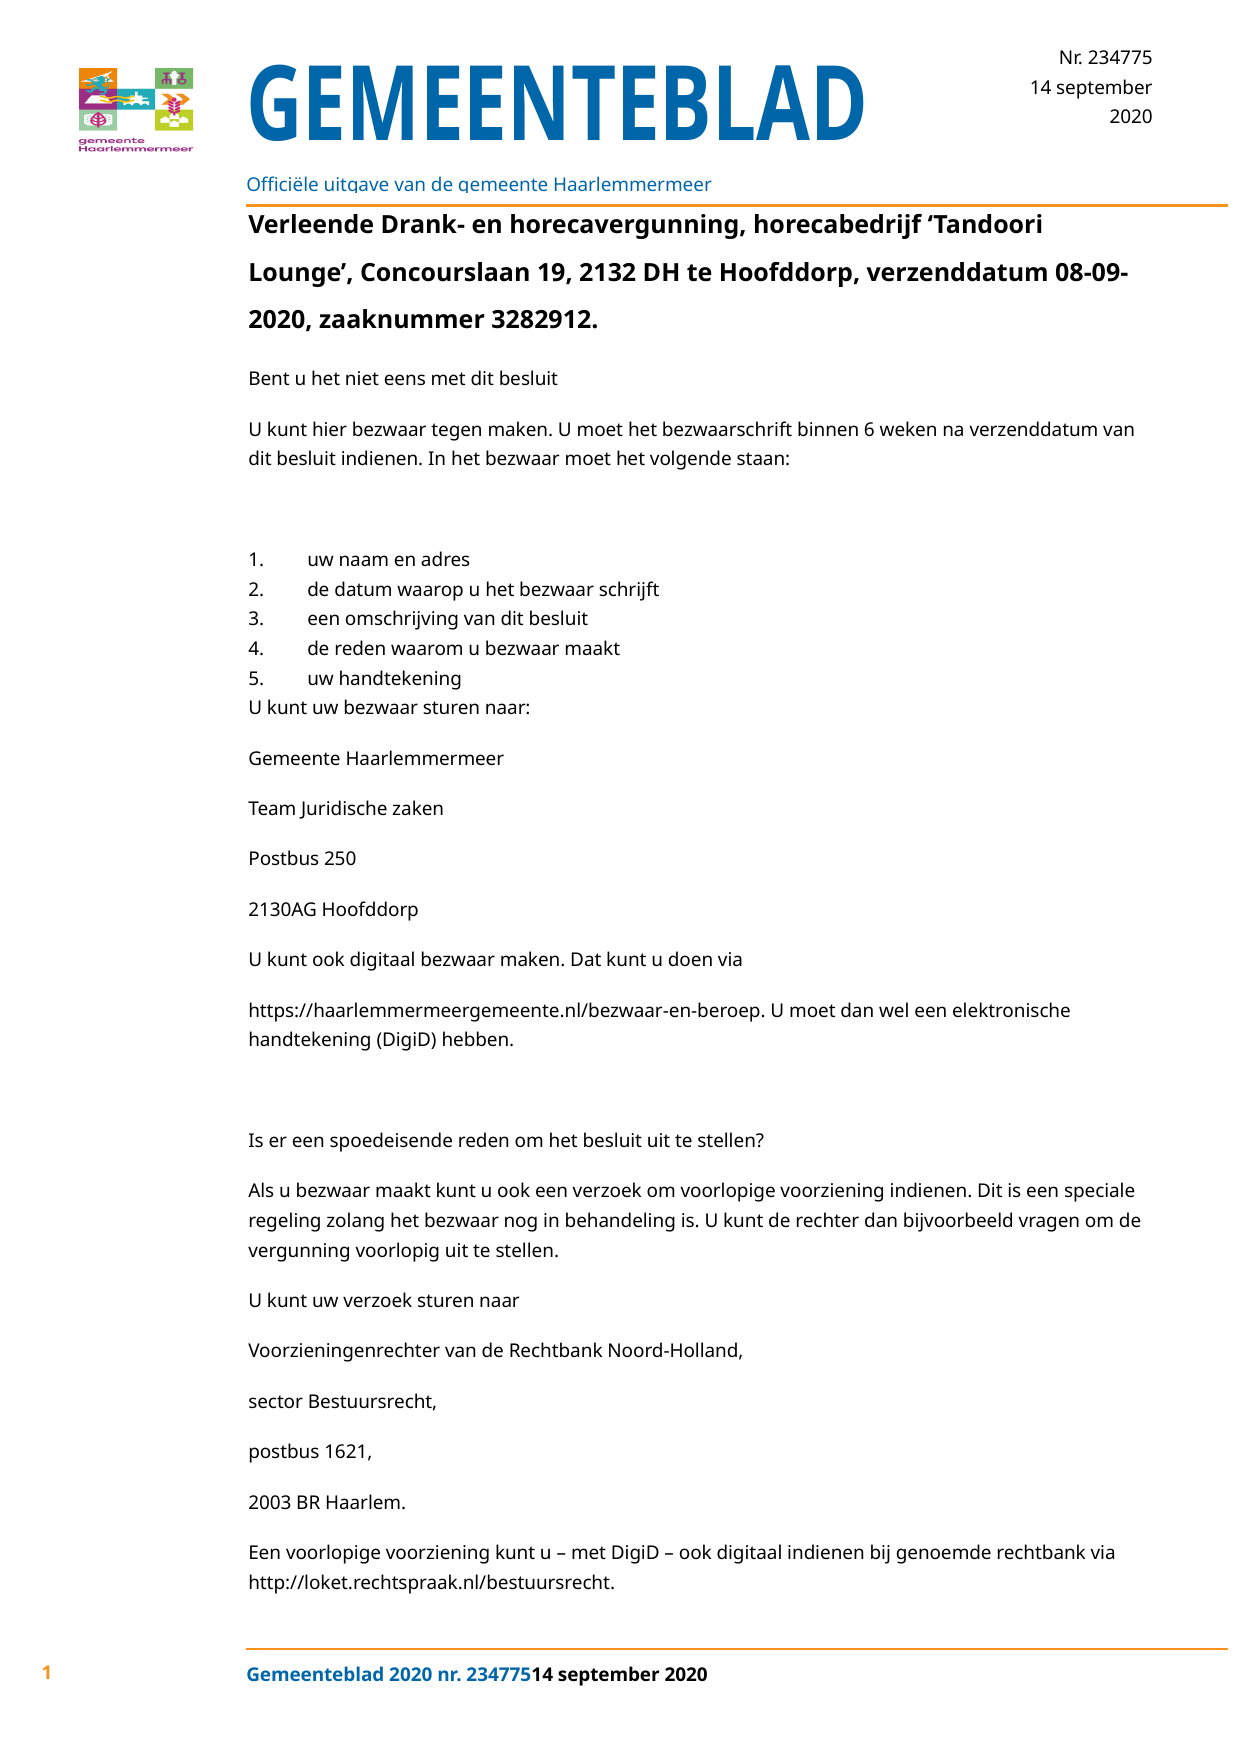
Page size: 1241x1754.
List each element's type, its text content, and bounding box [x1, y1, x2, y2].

text Verleende Drank- en horecavergunning, horecabedrijf ‘Tandoori Lounge’, Concourslaan 19, 2132 DH te Hoofddorp, verzenddatum 08-09-2020, zaaknummer 3282912. [248, 207, 1152, 336]
text Gemeente Haarlemmermeer [248, 745, 1152, 770]
list een omschrijving van dit besluit [248, 606, 1152, 631]
text sector Bestuursrecht, [248, 1388, 1152, 1414]
text U kunt hier bezwaar tegen maken. U moet het bezwaarschrift binnen 6 weken na verzenddatum van dit besluit indienen. In het bezwaar moet het volgende staan: [248, 416, 1152, 471]
text Bent u het niet eens met dit besluit [248, 366, 1152, 391]
text https://haarlemmermeergemeente.nl/bezwaar-en-beroep. U moet dan wel een elektronische handtekening (DigiD) hebben. [248, 997, 1152, 1052]
list uw handtekening [248, 665, 1152, 690]
text U kunt uw bezwaar sturen naar: [248, 694, 1152, 720]
text U kunt uw verzoek sturen naar [248, 1287, 1152, 1313]
text 2003 BR Haarlem. [248, 1489, 1152, 1514]
text Als u bezwaar maakt kunt u ook een verzoek om voorlopige voorziening indienen. Dit is een speciale regeling zolang het bezwaar nog in behandeling is. U kunt de rechter dan bijvoorbeeld vragen om de vergunning voorlopig uit te stellen. [248, 1178, 1152, 1262]
text U kunt ook digitaal bezwaar maken. Dat kunt u doen via [248, 946, 1152, 972]
list de datum waarop u het bezwaar schrijft [248, 576, 1152, 602]
list uw naam en adres [248, 546, 1152, 572]
text Een voorlopige voorziening kunt u – met DigiD – ook digitaal indienen bij genoemde rechtbank via http://loket.rechtspraak.nl/bestuursrecht. [248, 1539, 1152, 1594]
text Team Juridische zaken [248, 795, 1152, 821]
picture [41, 47, 231, 172]
text Postbus 250 [248, 846, 1152, 871]
text Voorzieningenrechter van de Rechtbank Noord-Holland, [248, 1338, 1152, 1363]
text postbus 1621, [248, 1438, 1152, 1464]
text Is er een spoedeisende reden om het besluit uit te stellen? [248, 1127, 1152, 1153]
list de reden waarom u bezwaar maakt [248, 635, 1152, 661]
text 2130AG Hoofddorp [248, 896, 1152, 922]
